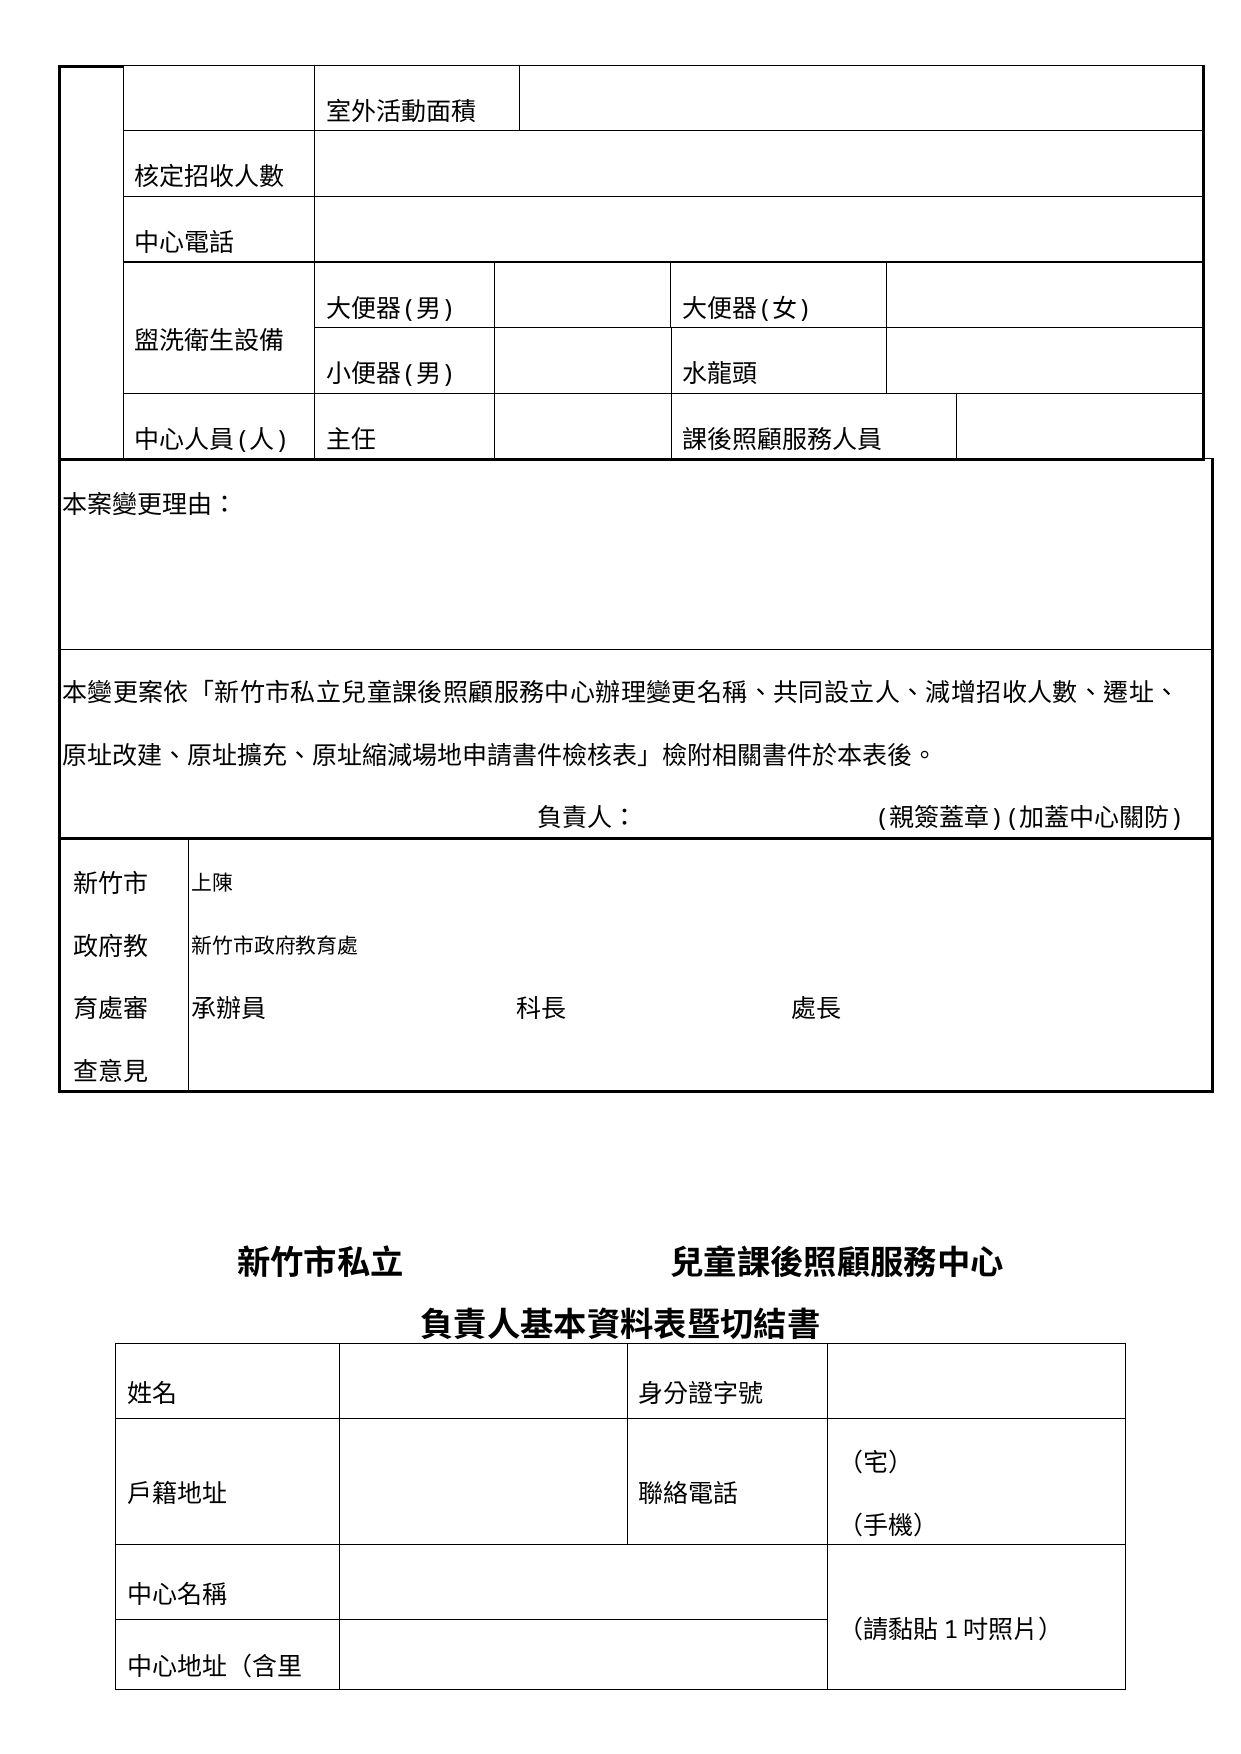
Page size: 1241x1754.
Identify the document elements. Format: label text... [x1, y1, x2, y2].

table_cell 室外活動面積 [315, 66, 519, 130]
table_cell 聯絡電話 [628, 1419, 827, 1544]
table_cell 主任 [315, 394, 494, 458]
table_cell [340, 1620, 827, 1688]
table_cell 中心電話 [124, 197, 314, 261]
table_cell 中心名稱 [116, 1545, 339, 1619]
table_header 身分證字號 [628, 1344, 827, 1418]
table_cell [340, 1419, 627, 1544]
table_cell [315, 131, 1202, 196]
table_cell 中心地址（含里 [116, 1620, 339, 1688]
table_cell 核定招收人數 [124, 131, 314, 196]
table_cell 大便器(男) [315, 263, 494, 327]
table_cell [1205, 130, 1212, 196]
table_cell [1205, 393, 1212, 458]
table_cell 課後照顧服務人員 [672, 394, 956, 458]
table_cell [1205, 261, 1212, 327]
table_cell [61, 68, 123, 458]
table_cell [1205, 196, 1212, 261]
text 負責人基本資料表暨切結書 [59, 1281, 1181, 1343]
table_cell 新竹市政府教育處審查意見 [61, 840, 188, 1090]
table_cell [495, 394, 671, 458]
table_cell [340, 1545, 827, 1619]
table_cell [957, 394, 1202, 458]
table_cell 水龍頭 [672, 328, 886, 393]
table_cell [520, 66, 1202, 130]
table_cell [887, 328, 1202, 393]
table_cell [495, 328, 671, 393]
table_cell [1205, 327, 1212, 393]
table_cell （宅） （手機） [828, 1419, 1125, 1544]
table_header [340, 1344, 627, 1418]
table_header [828, 1344, 1125, 1418]
table_cell 小便器(男) [315, 328, 494, 393]
table_cell 大便器(女) [671, 263, 886, 327]
text 新竹市私立 兒童課後照顧服務中心 [59, 1218, 1181, 1281]
table_cell 中心人員(人) [124, 394, 314, 458]
table_cell [887, 263, 1202, 327]
table_cell [315, 197, 1202, 261]
table_cell （請黏貼1吋照片） [828, 1545, 1125, 1688]
table_header 姓名 [116, 1344, 339, 1418]
table_cell 盥洗衛生設備 [124, 263, 314, 393]
table_cell 本變更案依「新竹市私立兒童課後照顧服務中心辦理變更名稱、共同設立人、減增招收人數、遷址、原址改建、原址擴充、原址縮減場地申請書件檢核表」檢附相關書件於本表後。 負責人： (親簽蓋章)(加蓋中心關防) [61, 650, 1211, 837]
table_cell 本案變更理由： [61, 459, 1211, 649]
table_cell [124, 66, 314, 130]
table_cell 上陳 新竹市政府教育處 承辦員 科長 處長 [189, 840, 1211, 1090]
table_cell 戶籍地址 [116, 1419, 339, 1544]
table_cell [1205, 65, 1212, 130]
table_cell [495, 263, 670, 327]
